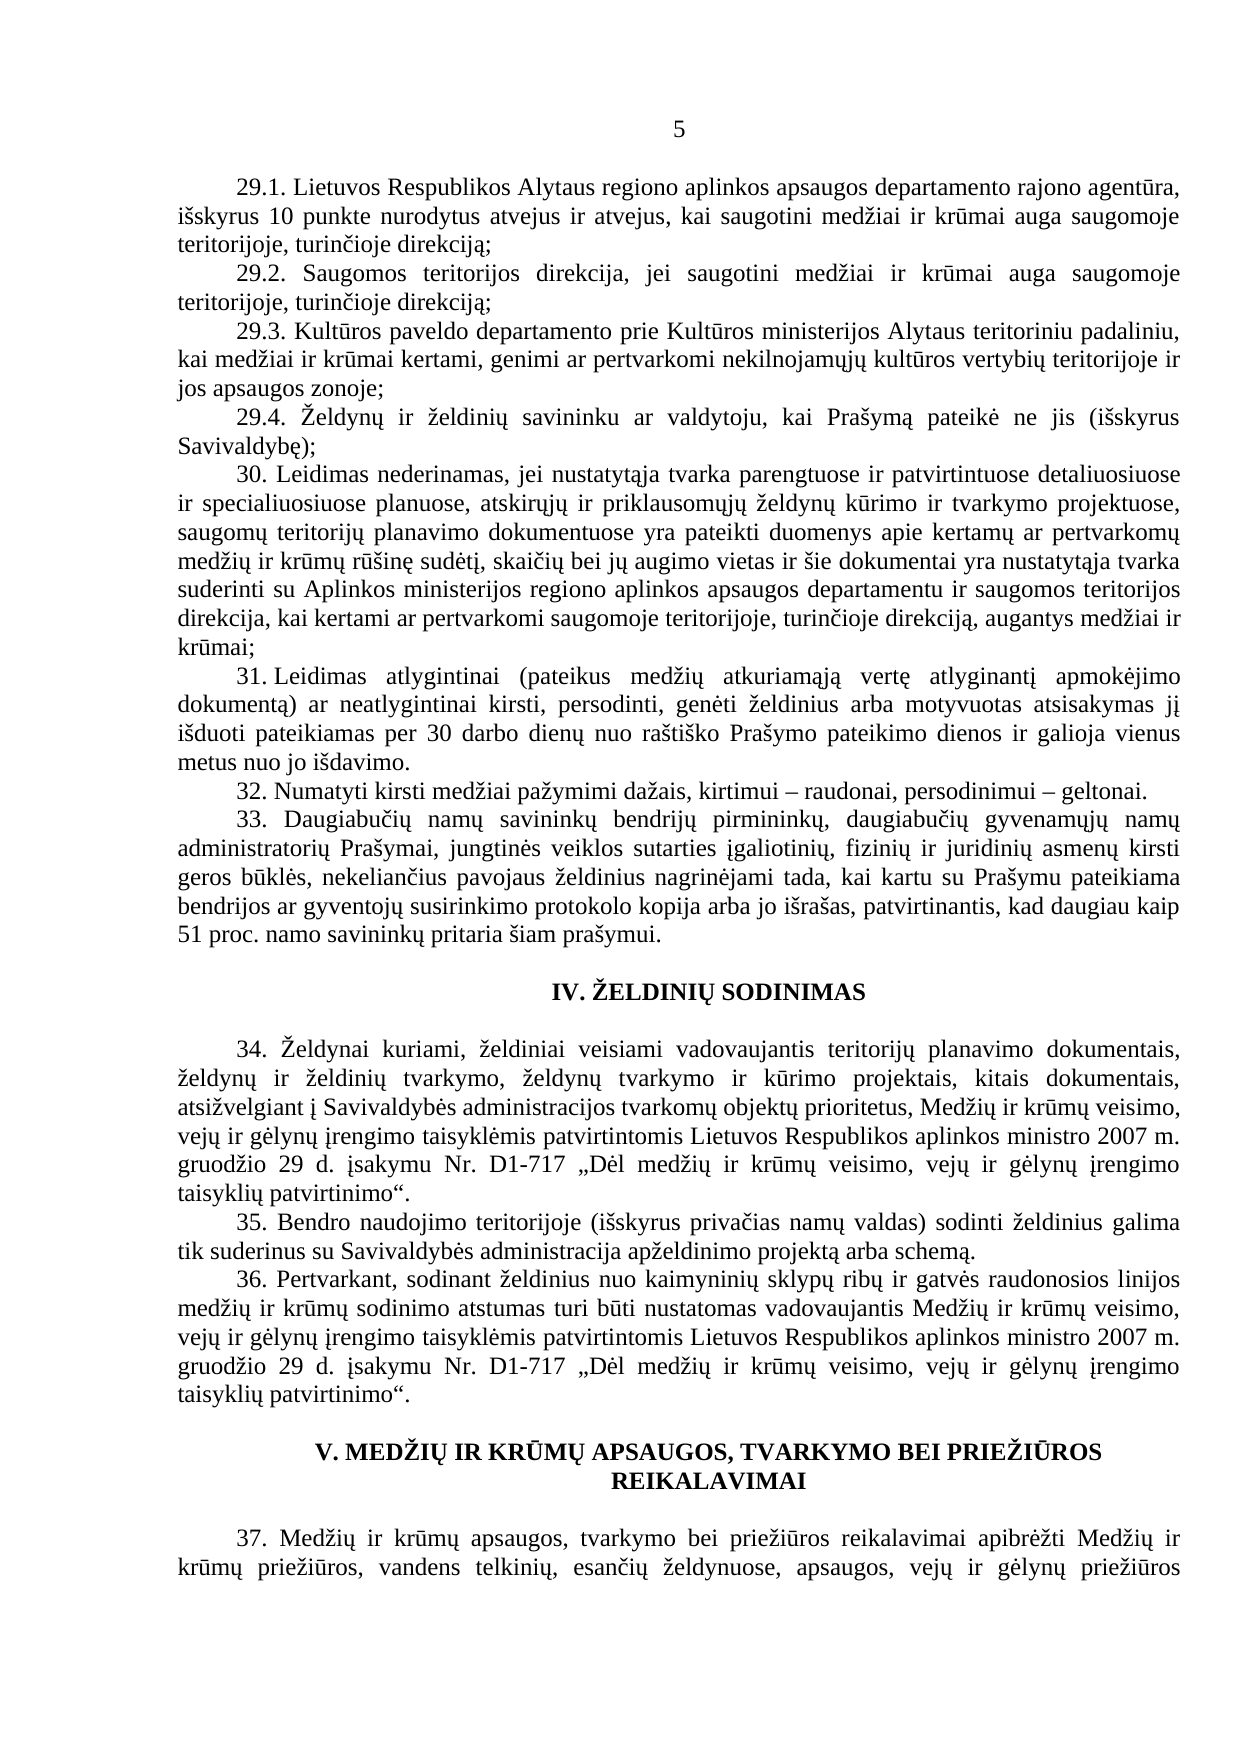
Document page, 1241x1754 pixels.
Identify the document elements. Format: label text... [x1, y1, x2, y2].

text 34. Želdynai kuriami, želdiniai veisiami vadovaujantis teritorijų planavimo dokumentais, želdynų ir želdinių tvarkymo, želdynų tvarkymo ir kūrimo projektais, kitais dokumentais, atsižvelgiant į Savivaldybės administracijos tvarkomų objektų prioritetus, Medžių ir krūmų veisimo, vejų ir gėlynų įrengimo taisyklėmis patvirtintomis Lietuvos Respublikos aplinkos ministro 2007 m. gruodžio 29 d. įsakymu Nr. D1-717 „Dėl medžių ir krūmų veisimo, vejų ir gėlynų įrengimo taisyklių patvirtinimo“. [177, 1034, 1181, 1207]
text REIKALAVIMAI [177, 1466, 1181, 1494]
text 31. Leidimas atlygintinai (pateikus medžių atkuriamąją vertę atlyginantį apmokėjimo dokumentą) ar neatlygintinai kirsti, persodinti, genėti želdinius arba motyvuotas atsisakymas jį išduoti pateikiamas per 30 darbo dienų nuo raštiško Prašymo pateikimo dienos ir galioja vienus metus nuo jo išdavimo. [177, 661, 1181, 776]
text 29.1. Lietuvos Respublikos Alytaus regiono aplinkos apsaugos departamento rajono agentūra, išskyrus 10 punkte nurodytus atvejus ir atvejus, kai saugotini medžiai ir krūmai auga saugomoje teritorijoje, turinčioje direkciją; [177, 172, 1181, 258]
text 29.4. Želdynų ir želdinių savininku ar valdytoju, kai Prašymą pateikė ne jis (išskyrus Savivaldybę); [177, 402, 1181, 459]
text 32. Numatyti kirsti medžiai pažymimi dažais, kirtimui – raudonai, persodinimui – geltonai. [177, 776, 1181, 804]
text IV. ŽELDINIŲ SODINIMAS [177, 977, 1181, 1006]
text 29.2. Saugomos teritorijos direkcija, jei saugotini medžiai ir krūmai auga saugomoje teritorijoje, turinčioje direkciją; [177, 258, 1181, 316]
text 37. Medžių ir krūmų apsaugos, tvarkymo bei priežiūros reikalavimai apibrėžti Medžių ir krūmų priežiūros, vandens telkinių, esančių želdynuose, apsaugos, vejų ir gėlynų priežiūros [177, 1523, 1181, 1581]
text 30. Leidimas nederinamas, jei nustatytąja tvarka parengtuose ir patvirtintuose detaliuosiuose ir specialiuosiuose planuose, atskirųjų ir priklausomųjų želdynų kūrimo ir tvarkymo projektuose, saugomų teritorijų planavimo dokumentuose yra pateikti duomenys apie kertamų ar pertvarkomų medžių ir krūmų rūšinę sudėtį, skaičių bei jų augimo vietas ir šie dokumentai yra nustatytąja tvarka suderinti su Aplinkos ministerijos regiono aplinkos apsaugos departamentu ir saugomos teritorijos direkcija, kai kertami ar pertvarkomi saugomoje teritorijoje, turinčioje direkciją, augantys medžiai ir krūmai; [177, 459, 1181, 661]
text V. MEDŽIŲ IR KRŪMŲ APSAUGOS, TVARKYMO BEI PRIEŽIŪROS [177, 1437, 1181, 1466]
text 33. Daugiabučių namų savininkų bendrijų pirmininkų, daugiabučių gyvenamųjų namų administratorių Prašymai, jungtinės veiklos sutarties įgaliotinių, fizinių ir juridinių asmenų kirsti geros būklės, nekeliančius pavojaus želdinius nagrinėjami tada, kai kartu su Prašymu pateikiama bendrijos ar gyventojų susirinkimo protokolo kopija arba jo išrašas, patvirtinantis, kad daugiau kaip 51 proc. namo savininkų pritaria šiam prašymui. [177, 804, 1181, 948]
text 29.3. Kultūros paveldo departamento prie Kultūros ministerijos Alytaus teritoriniu padaliniu, kai medžiai ir krūmai kertami, genimi ar pertvarkomi nekilnojamųjų kultūros vertybių teritorijoje ir jos apsaugos zonoje; [177, 316, 1181, 402]
text 36. Pertvarkant, sodinant želdinius nuo kaimyninių sklypų ribų ir gatvės raudonosios linijos medžių ir krūmų sodinimo atstumas turi būti nustatomas vadovaujantis Medžių ir krūmų veisimo, vejų ir gėlynų įrengimo taisyklėmis patvirtintomis Lietuvos Respublikos aplinkos ministro 2007 m. gruodžio 29 d. įsakymu Nr. D1-717 „Dėl medžių ir krūmų veisimo, vejų ir gėlynų įrengimo taisyklių patvirtinimo“. [177, 1264, 1181, 1408]
text 35. Bendro naudojimo teritorijoje (išskyrus privačias namų valdas) sodinti želdinius galima tik suderinus su Savivaldybės administracija apželdinimo projektą arba schemą. [177, 1207, 1181, 1264]
